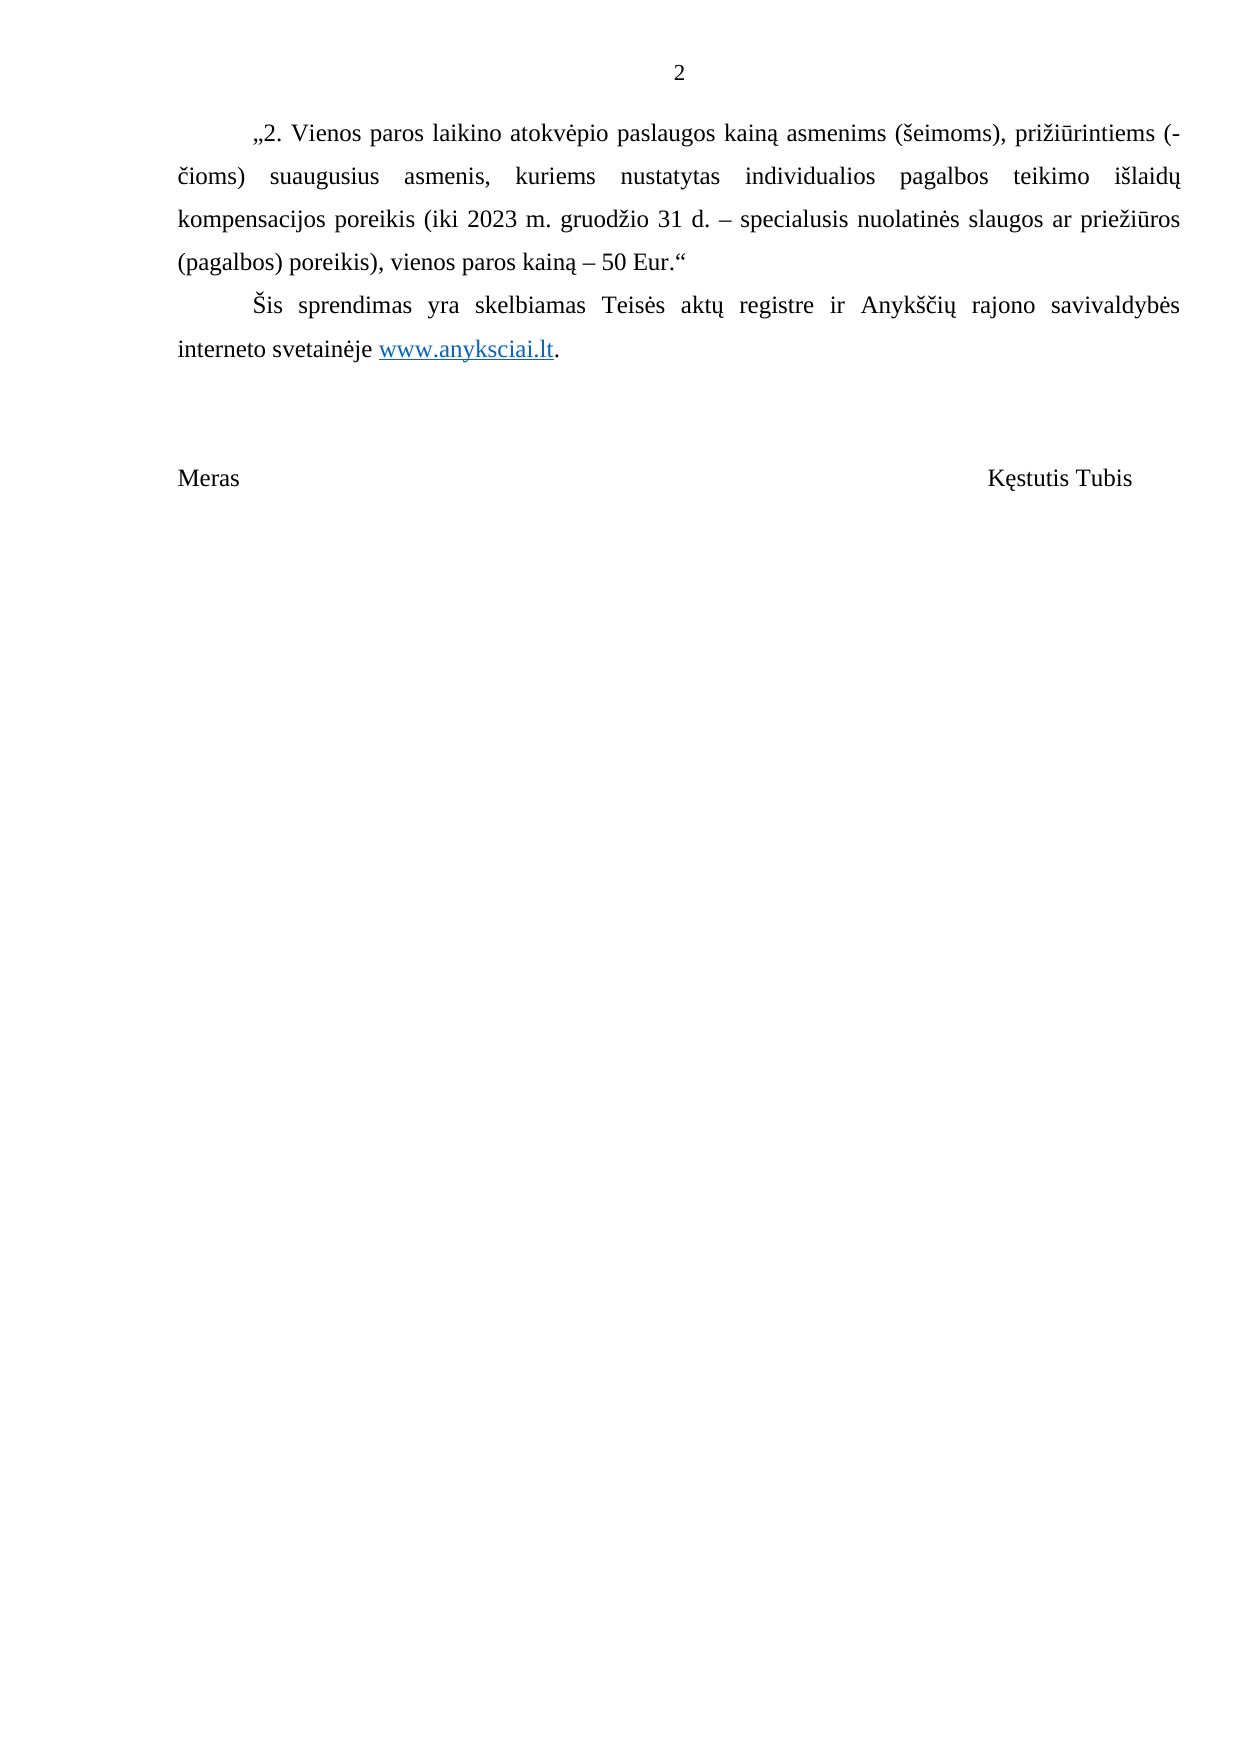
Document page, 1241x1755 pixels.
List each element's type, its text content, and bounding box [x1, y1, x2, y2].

text Meras Kęstutis Tubis [177, 463, 1181, 492]
text „2. Vienos paros laikino atokvėpio paslaugos kainą asmenims (šeimoms), prižiūrintiems (-čioms) suaugusius asmenis, kuriems nustatytas individualios pagalbos teikimo išlaidų kompensacijos poreikis (iki 2023 m. gruodžio 31 d. – specialusis nuolatinės slaugos ar priežiūros (pagalbos) poreikis), vienos paros kainą – 50 Eur.“ [177, 118, 1181, 276]
text Šis sprendimas yra skelbiamas Teisės aktų registre ir Anykščių rajono savivaldybės interneto svetainėje www.anyksciai.lt. [177, 291, 1181, 362]
